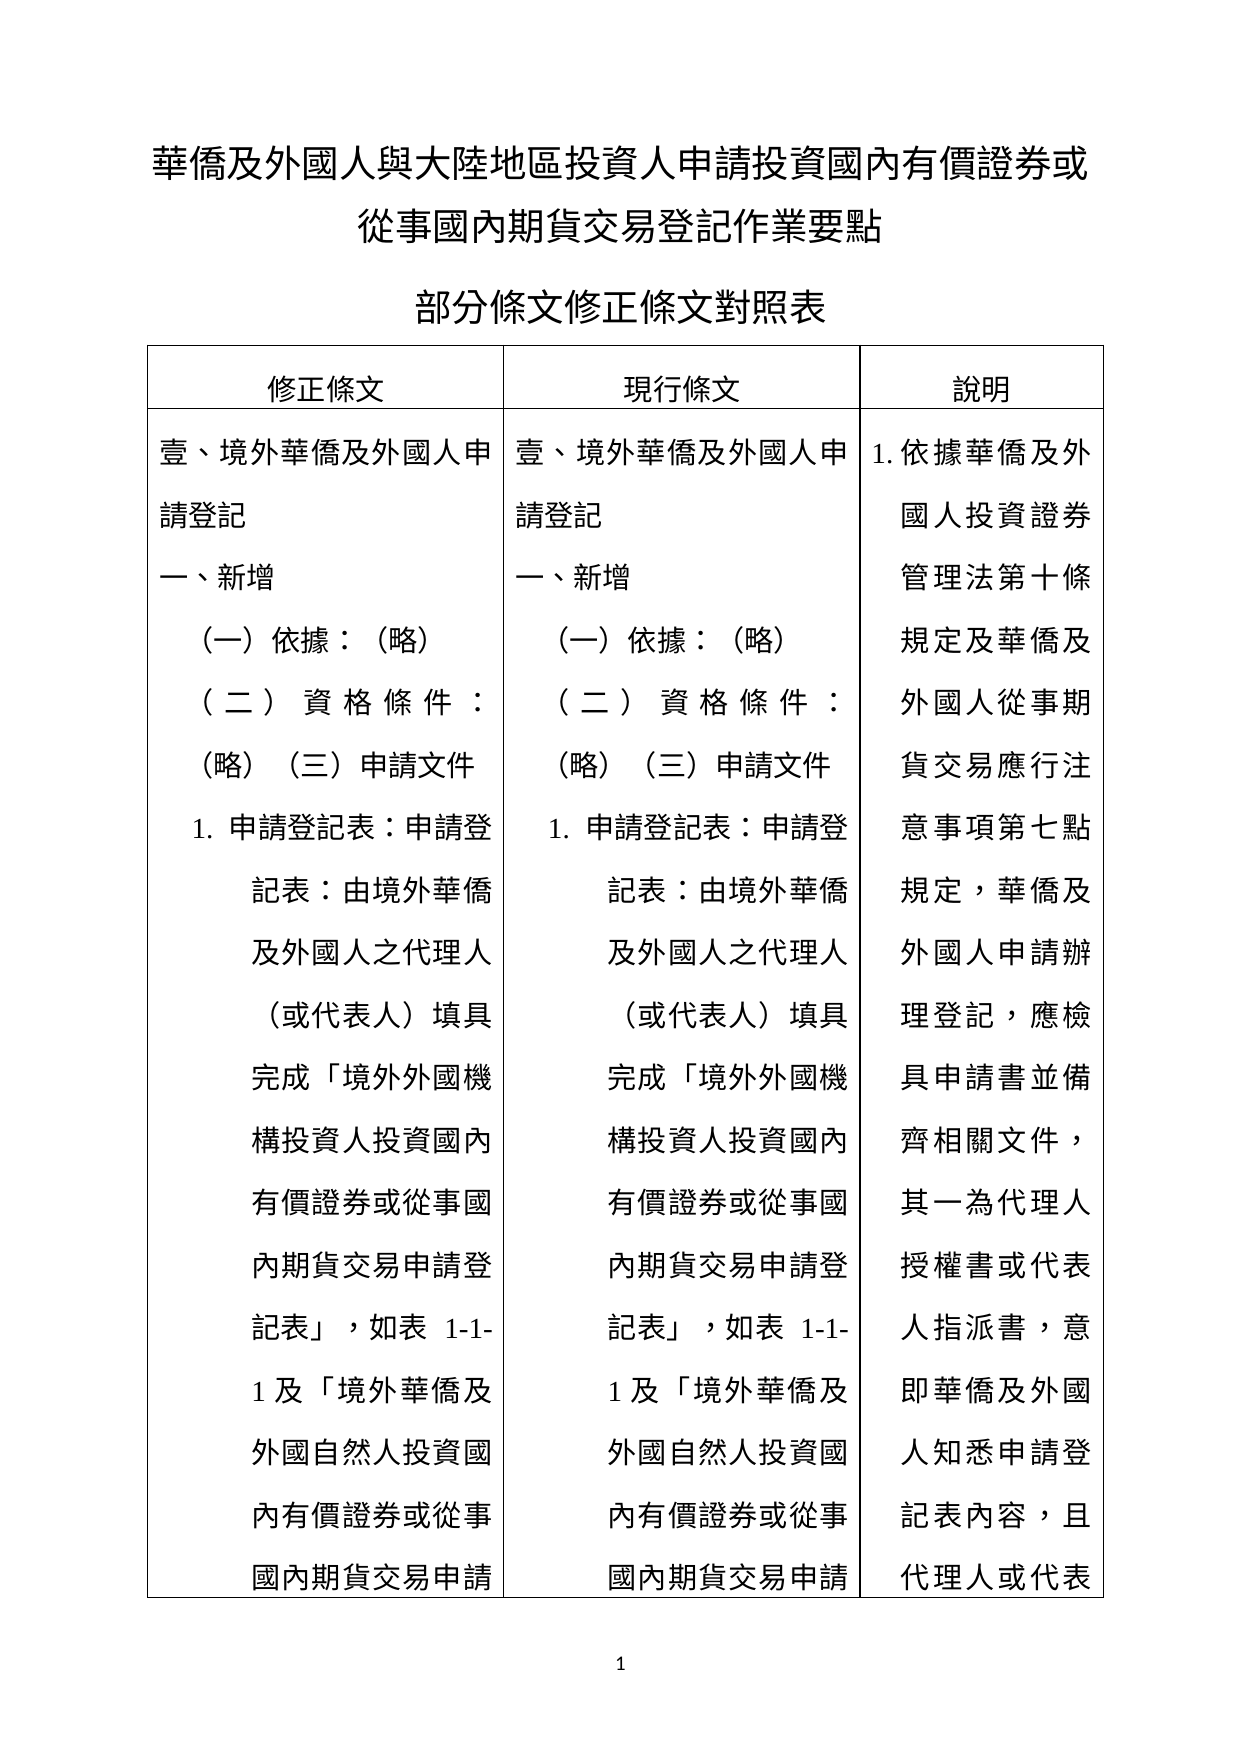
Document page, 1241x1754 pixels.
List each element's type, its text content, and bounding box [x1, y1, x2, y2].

text 部分條文修正條文對照表 [148, 263, 1093, 326]
table_cell 壹、境外華僑及外國人申請登記 一、新增 （一）依據：（略） （二）資格條件：（略）（三）申請文件 1. 申請登記表：申請登記表：由境外華僑及外國人之代理人（或代表人）填具完成「境外外國機構投資人投資國內有價證券或從事國內期貨交易申請登記表」，如表 1-1-1及「境外華僑及外國自然人投資國內有價證券或從事國內期貨交易申請登記表」如表 1-1-2。 2. 檢附文件：境外華僑及外國人申請辦理登記，應備齊下列文件： 2.1代理人授權書或代表人指派書。 2.2 身分證明文件。 2.2.1境外華僑及外國自然人：（略） 2.2.2境外外國機構投資人（略） 2.3（略） （四）作業流程 登記表資料傳輸：（略） 相關資料：申請登記之境外華僑及外國人之代理人（或代表人)傳送申請登記資料至證交所系統，證交所定期依系統資料進行相關資料之檢核，（三）1及（三）2文件由境外華僑及外國人之代理人（或代表人）備齊留存並備查，證交所或期交所得視需要隨時請投資人或交易人提供相關資料。 不予登記：(略) 二、變更（略） 三、註銷（略） [148, 409, 503, 1597]
table_header 說明 [861, 346, 1103, 408]
table_header 現行條文 [504, 346, 859, 408]
table_header 修正條文 [148, 346, 503, 408]
table_cell 依據華僑及外國人投資證券管理法第十條規定及華僑及外國人從事期貨交易應行注意事項第七點規定，華僑及外國人申請辦理登記，應檢具申請書並備齊相關文件，其一為代理人授權書或代表人指派書，意即華僑及外國人知悉申請登記表內容，且代理人或代表 [861, 409, 1103, 1597]
text 華僑及外國人與大陸地區投資人申請投資國內有價證券或從事國內期貨交易登記作業要點 [148, 119, 1093, 244]
table_cell 壹、境外華僑及外國人申請登記 一、新增 （一）依據：（略） （二）資格條件：（略）（三）申請文件 1. 申請登記表：申請登記表：由境外華僑及外國人之代理人（或代表人）填具完成「境外外國機構投資人投資國內有價證券或從事國內期貨交易申請登記表」，如表 1-1-1及「境外華僑及外國自然人投資國內有價證券或從事國內期貨交易申請 [504, 409, 859, 1597]
